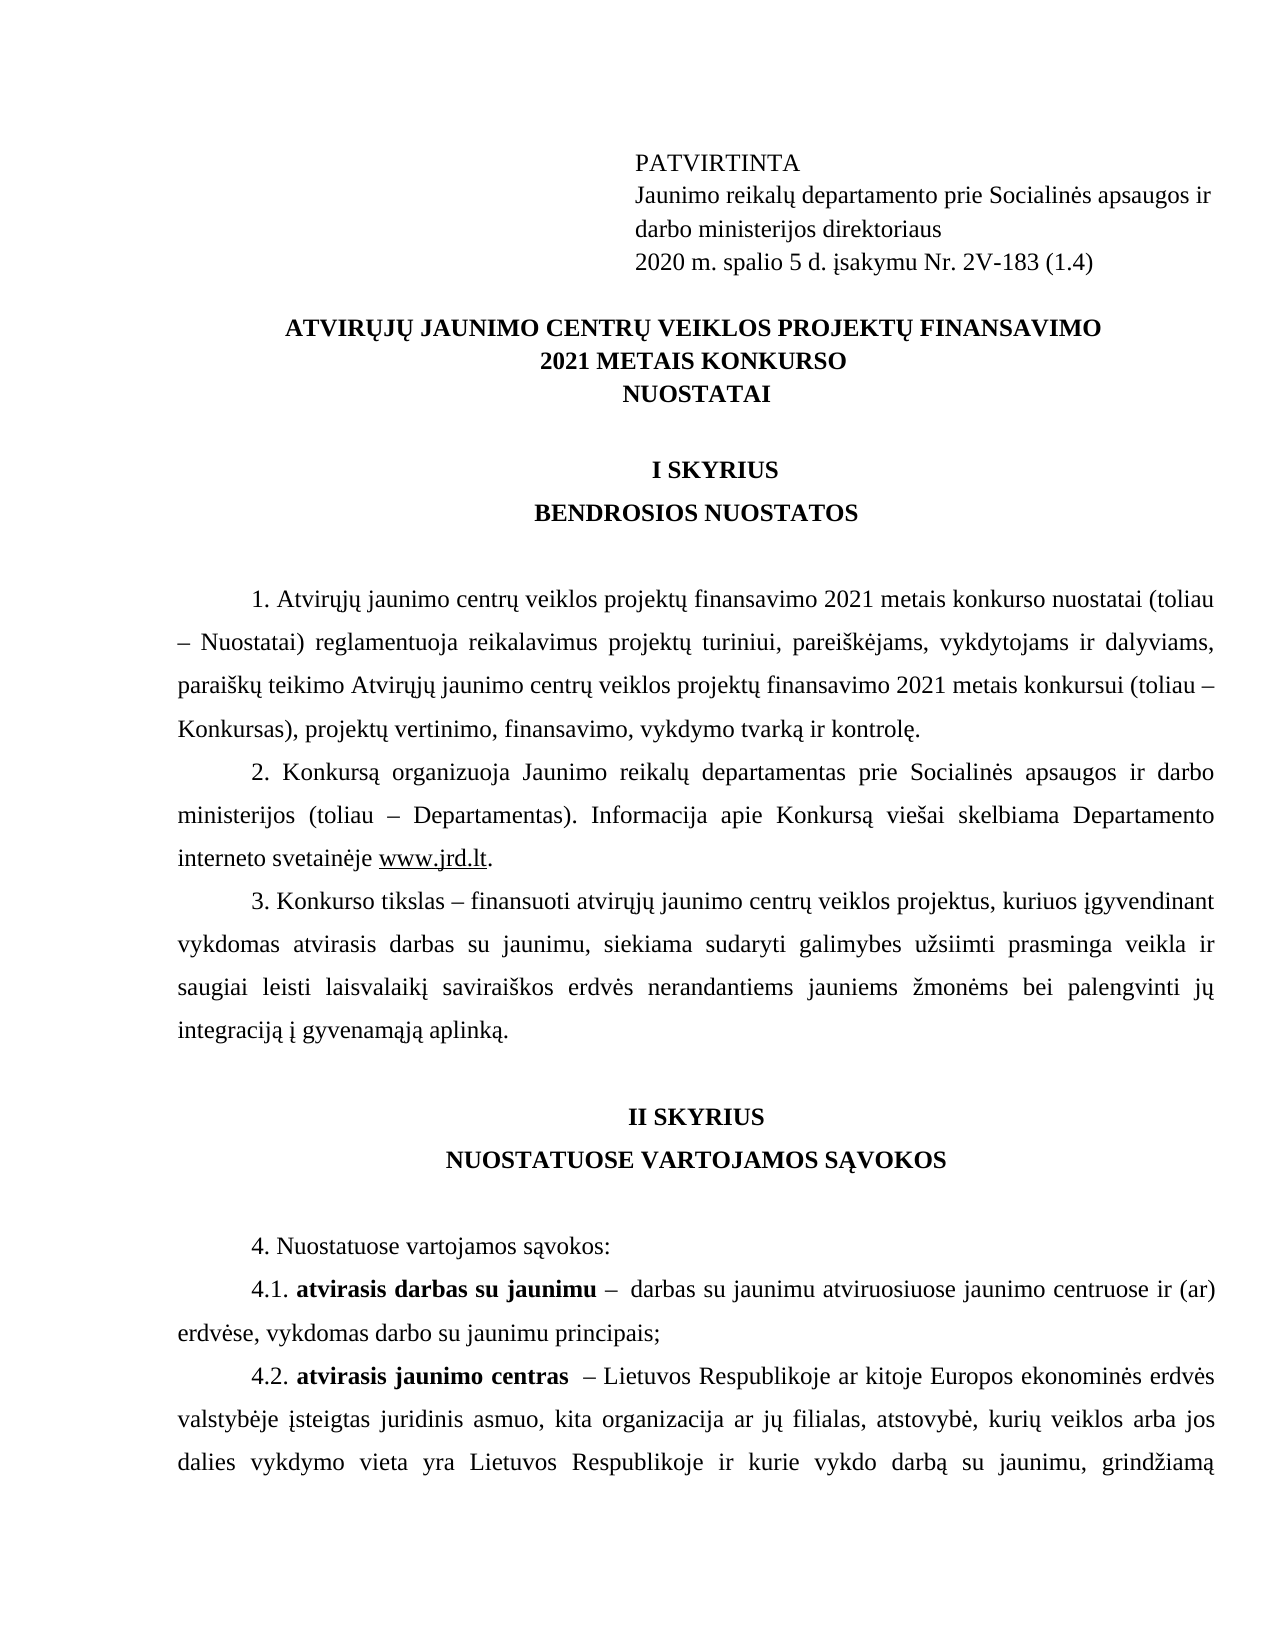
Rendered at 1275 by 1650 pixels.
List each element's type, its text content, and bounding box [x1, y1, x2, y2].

text BENDROSIOS NUOSTATOS [177, 498, 1216, 527]
text 4.2. atvirasis jaunimo centras – Lietuvos Respublikoje ar kitoje Europos ekonominės erdvės valstybėje įsteigtas juridinis asmuo, kita organizacija ar jų filialas, atstovybė, kurių veiklos arba jos dalies vykdymo vieta yra Lietuvos Respublikoje ir kurie vykdo darbą su jaunimu, grindžiamą [177, 1361, 1216, 1476]
text 2020 m. spalio 5 d. įsakymu Nr. 2V-183 (1.4) [635, 247, 1216, 275]
text 4.1. atvirasis darbas su jaunimu – darbas su jaunimu atviruosiuose jaunimo centruose ir (ar) erdvėse, vykdomas darbo su jaunimu principais; [177, 1274, 1216, 1346]
text I SKYRIUS [215, 455, 1216, 484]
text Jaunimo reikalų departamento prie Socialinės apsaugos ir [635, 181, 1216, 209]
text 2. Konkursą organizuoja Jaunimo reikalų departamentas prie Socialinės apsaugos ir darbo ministerijos (toliau – Departamentas). Informacija apie Konkursą viešai skelbiama Departamento interneto svetainėje www.jrd.lt. [177, 757, 1216, 872]
text 3. Konkurso tikslas – finansuoti atvirųjų jaunimo centrų veiklos projektus, kuriuos įgyvendinant vykdomas atvirasis darbas su jaunimu, siekiama sudaryti galimybes užsiimti prasminga veikla ir saugiai leisti laisvalaikį saviraiškos erdvės nerandantiems jauniems žmonėms bei palengvinti jų integraciją į gyvenamąją aplinką. [177, 886, 1216, 1044]
text 1. Atvirųjų jaunimo centrų veiklos projektų finansavimo 2021 metais konkurso nuostatai (toliau – Nuostatai) reglamentuoja reikalavimus projektų turiniui, pareiškėjams, vykdytojams ir dalyviams, paraiškų teikimo Atvirųjų jaunimo centrų veiklos projektų finansavimo 2021 metais konkursui (toliau – Konkursas), projektų vertinimo, finansavimo, vykdymo tvarką ir kontrolę. [177, 584, 1216, 742]
text 4. Nuostatuose vartojamos sąvokos: [251, 1231, 1216, 1260]
text II SKYRIUS [177, 1102, 1216, 1131]
text NUOSTATUOSE VARTOJAMOS SĄVOKOS [177, 1145, 1216, 1174]
text PATVIRTINTA [635, 148, 1216, 176]
text ATVIRŲJŲ JAUNIMO CENTRŲ VEIKLOS PROJEKTŲ FINANSAVIMO 2021 METAIS KONKURSO NUOSTATAI [177, 313, 1216, 407]
text darbo ministerijos direktoriaus [635, 214, 1216, 242]
